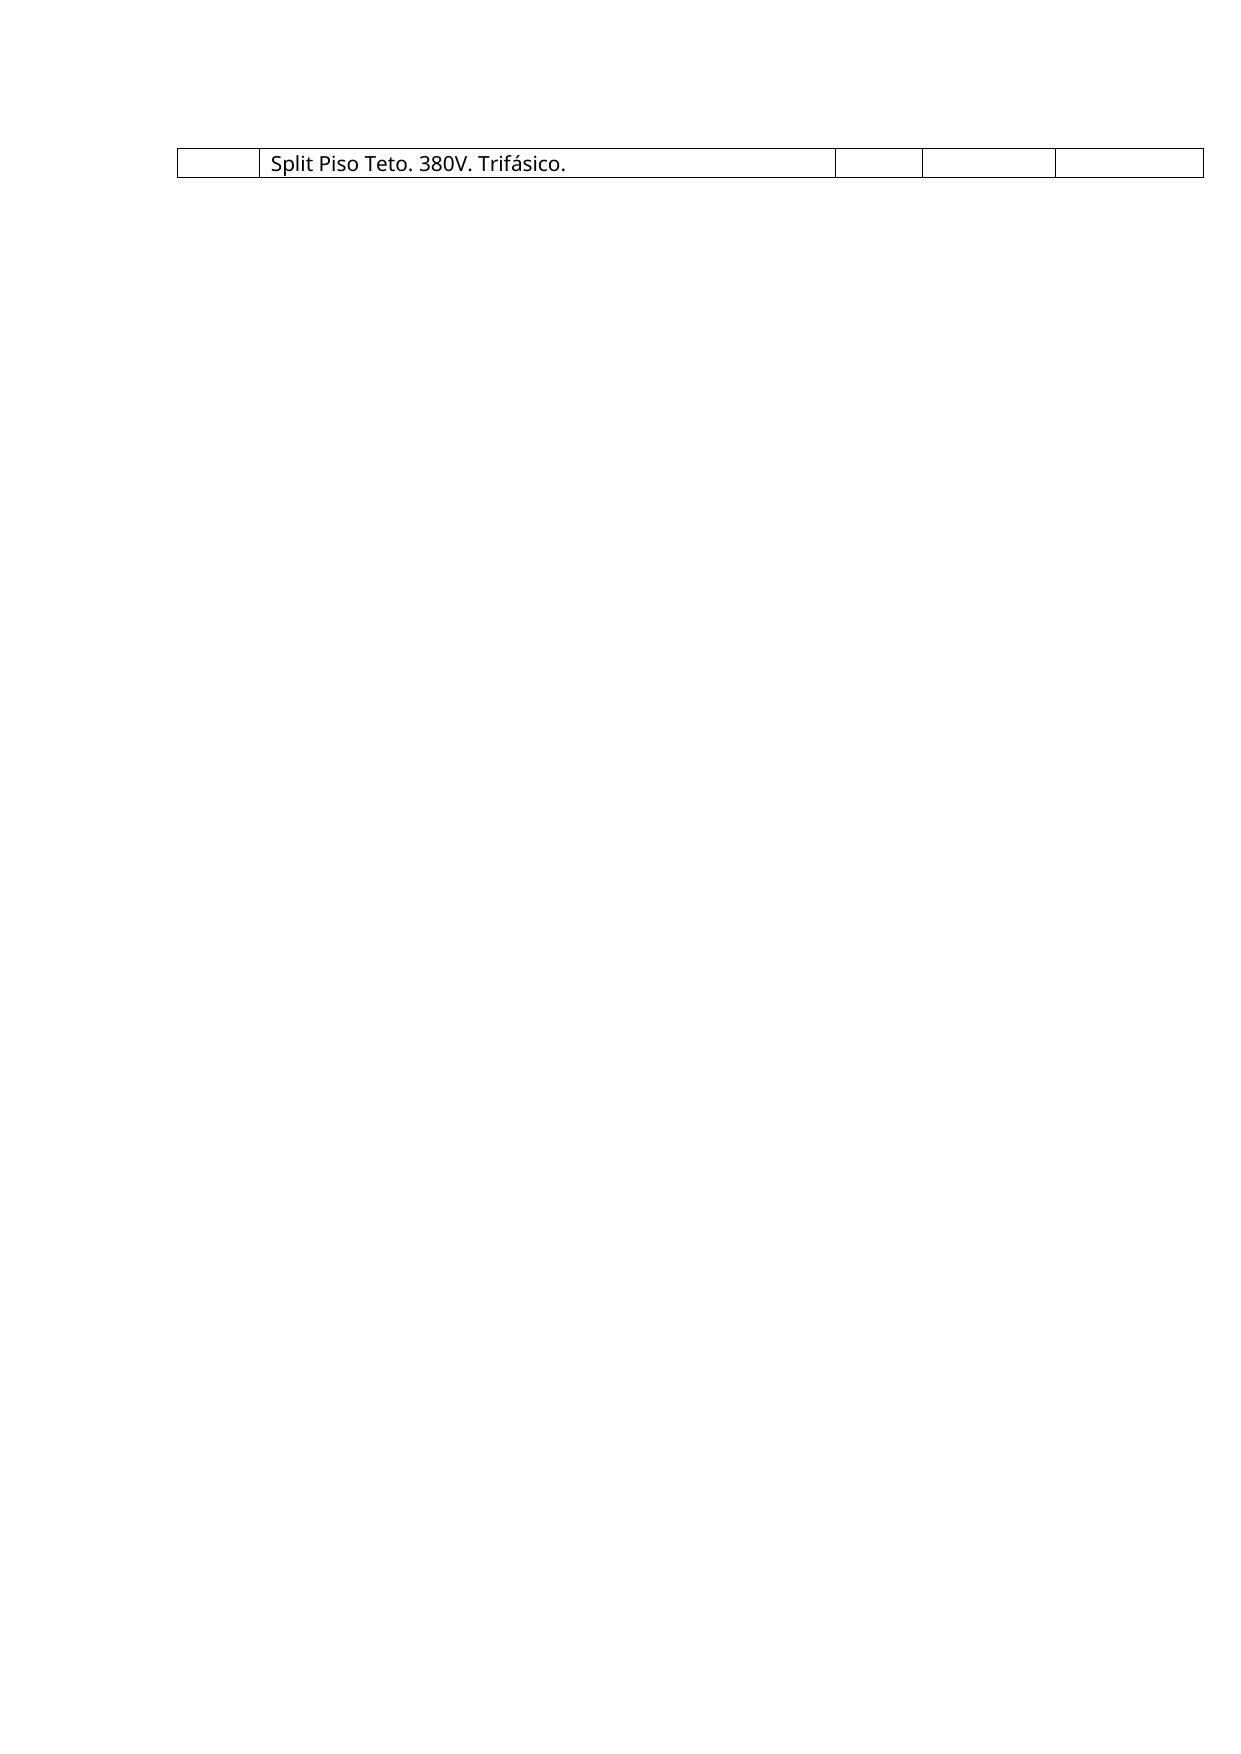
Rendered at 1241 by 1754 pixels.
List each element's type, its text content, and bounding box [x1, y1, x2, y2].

table_cell Split Piso Teto. 380V. Trifásico. [260, 149, 835, 177]
table_cell [1056, 149, 1203, 177]
table_cell [836, 149, 922, 177]
table_cell [923, 149, 1055, 177]
table_cell [178, 149, 259, 177]
